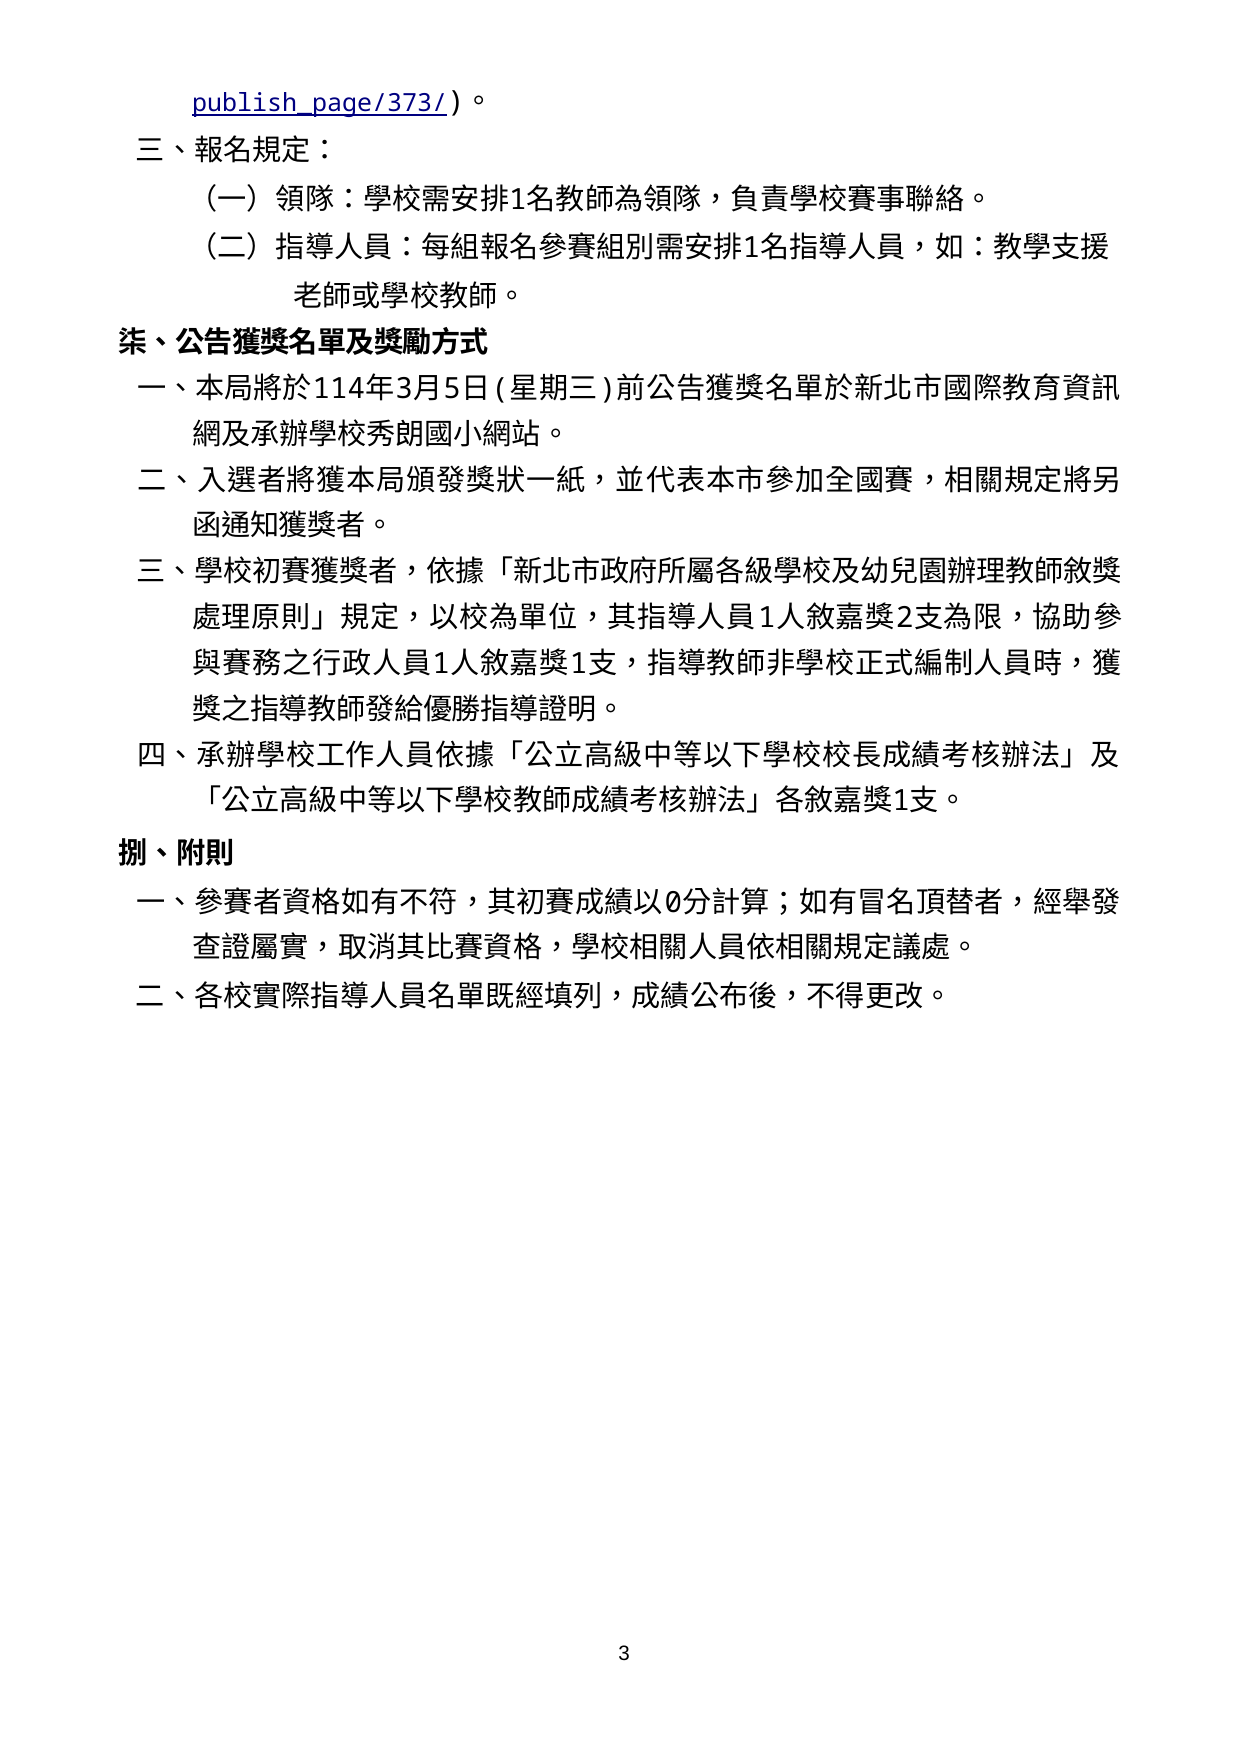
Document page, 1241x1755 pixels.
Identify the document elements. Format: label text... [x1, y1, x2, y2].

text 老師或學校教師。 [118, 270, 1122, 316]
text 三、報名規定： [118, 124, 1122, 169]
text 一、本局將於114年3月5日(星期三)前公告獲獎名單於新北市國際教育資訊網及承辦學校秀朗國小網站。 [118, 362, 1122, 453]
text 一、參賽者資格如有不符，其初賽成績以0分計算；如有冒名頂替者，經舉發查證屬實，取消其比賽資格，學校相關人員依相關規定議處。 [118, 875, 1122, 967]
text （二）指導人員：每組報名參賽組別需安排1名指導人員，如：教學支援 [118, 221, 1122, 267]
text publish_page/373/)。 [118, 75, 1122, 121]
text 捌、附則 [118, 827, 1122, 873]
text 四、承辦學校工作人員依據「公立高級中等以下學校校長成績考核辦法」及「公立高級中等以下學校教師成績考核辦法」各敘嘉獎1支。 [118, 728, 1122, 820]
text 二、入選者將獲本局頒發獎狀一紙，並代表本市參加全國賽，相關規定將另函通知獲獎者。 [118, 453, 1122, 545]
text （一）領隊：學校需安排1名教師為領隊，負責學校賽事聯絡。 [118, 172, 1122, 218]
text 二、各校實際指導人員名單既經填列，成績公布後，不得更改。 [118, 970, 1122, 1016]
text 柒、公告獲獎名單及獎勵方式 [118, 316, 1122, 362]
text 三、學校初賽獲獎者，依據「新北市政府所屬各級學校及幼兒園辦理教師敘獎處理原則」規定，以校為單位，其指導人員1人敘嘉獎2支為限，協助參與賽務之行政人員1人敘嘉獎1支，指導教師非學校正式編制人員時，獲獎之指導教師發給優勝指導證明。 [118, 545, 1122, 728]
